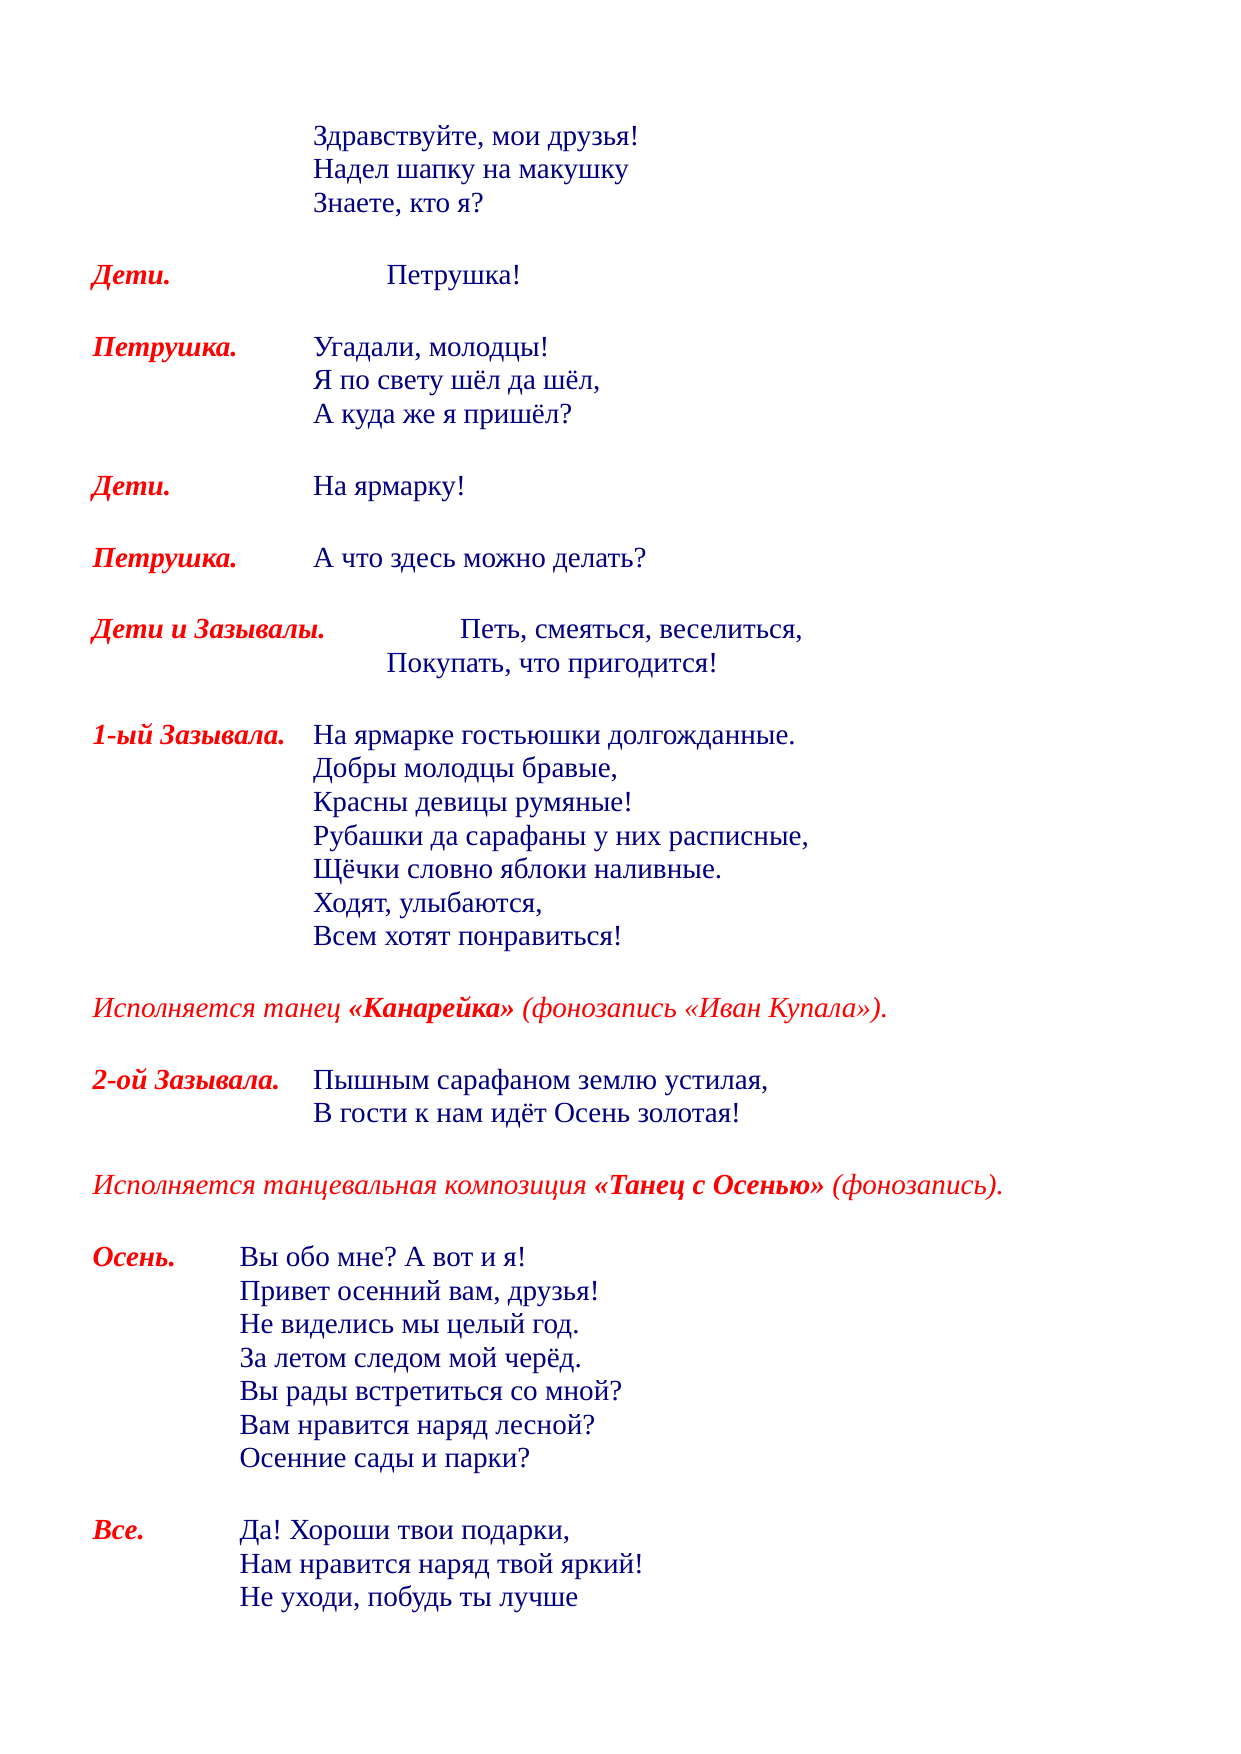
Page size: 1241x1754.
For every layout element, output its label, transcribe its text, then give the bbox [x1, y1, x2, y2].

text Ходят, улыбаются, [92, 885, 1147, 918]
text Здравствуйте, мои друзья! [92, 118, 1147, 152]
text Нам нравится наряд твой яркий! [92, 1546, 1147, 1579]
text Покупать, что пригодится! [92, 645, 1147, 679]
text Вам нравится наряд лесной? [92, 1407, 1147, 1441]
text Петрушка. Угадали, молодцы! [92, 329, 1147, 362]
text 2-ой Зазывала. Пышным сарафаном землю устилая, [92, 1062, 1147, 1096]
text 1-ый Зазывала. На ярмарке гостьюшки долгожданные. [92, 717, 1147, 751]
text Исполняется танцевальная композиция «Танец с Осенью» (фонозапись). [92, 1167, 1147, 1201]
text Я по свету шёл да шёл, [92, 362, 1147, 396]
text Исполняется танец «Канарейка» (фонозапись «Иван Купала»). [92, 990, 1147, 1024]
text Всем хотят понравиться! [92, 918, 1147, 952]
text Щёчки словно яблоки наливные. [92, 851, 1147, 885]
text Не виделись мы целый год. [92, 1306, 1147, 1340]
text Рубашки да сарафаны у них расписные, [92, 818, 1147, 851]
text Вы рады встретиться со мной? [92, 1373, 1147, 1407]
text В гости к нам идёт Осень золотая! [92, 1096, 1147, 1129]
text Не уходи, побудь ты лучше [92, 1579, 1147, 1613]
text Красны девицы румяные! [92, 784, 1147, 818]
text Дети. Петрушка! [92, 257, 1147, 291]
text Надел шапку на макушку [92, 152, 1147, 185]
text Петрушка. А что здесь можно делать? [92, 540, 1147, 573]
text Дети и Зазывалы. Петь, смеяться, веселиться, [92, 612, 1147, 645]
text Привет осенний вам, друзья! [92, 1273, 1147, 1306]
text А куда же я пришёл? [92, 396, 1147, 429]
text За летом следом мой черёд. [92, 1340, 1147, 1373]
text Дети. На ярмарку! [92, 468, 1147, 501]
text Добры молодцы бравые, [92, 751, 1147, 784]
text Осенние сады и парки? [92, 1441, 1147, 1474]
text Знаете, кто я? [92, 185, 1147, 219]
text Осень. Вы обо мне? А вот и я! [92, 1239, 1147, 1273]
text Все. Да! Хороши твои подарки, [92, 1512, 1147, 1546]
